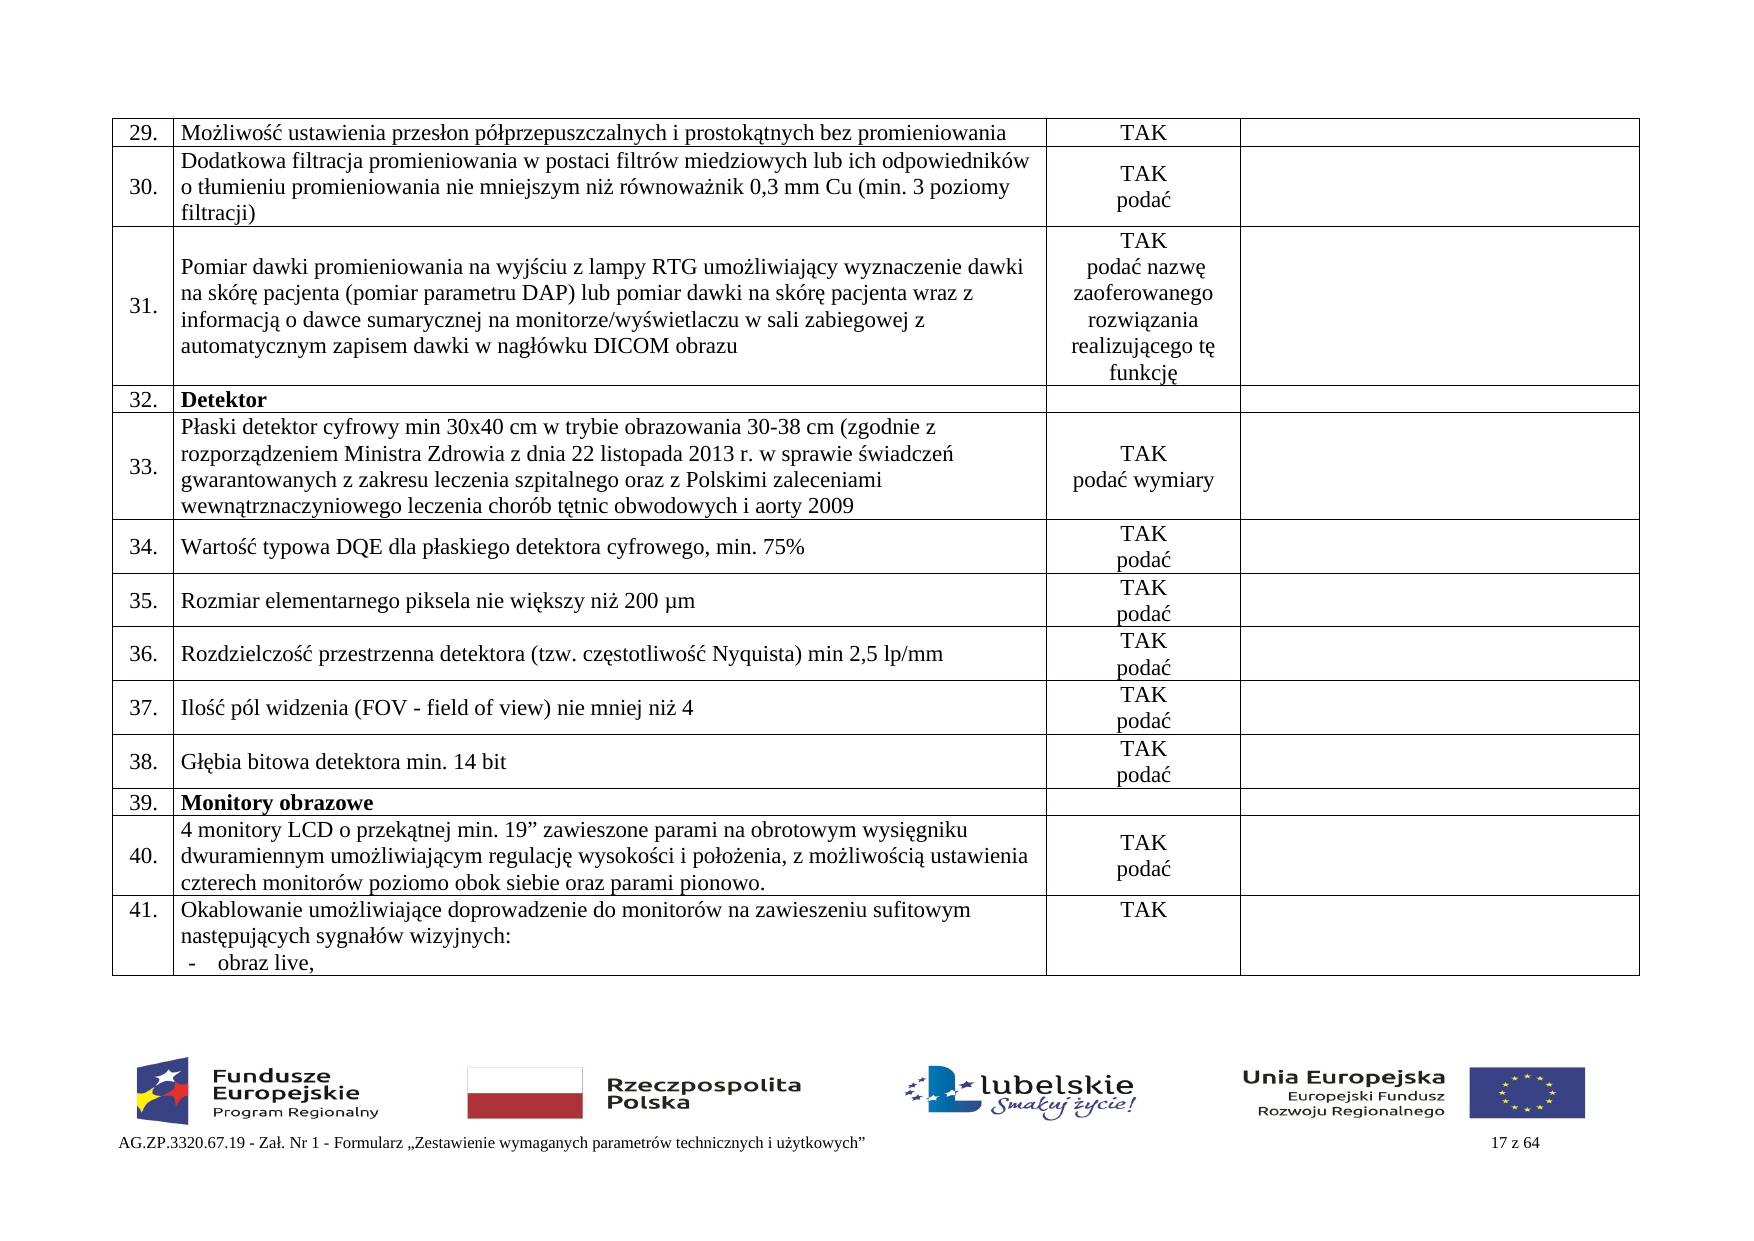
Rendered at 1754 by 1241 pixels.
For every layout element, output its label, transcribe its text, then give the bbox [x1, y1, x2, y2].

table_cell [1241, 896, 1639, 975]
table_cell TAK podać [1047, 574, 1240, 626]
table_cell [113, 574, 173, 626]
table_cell [1241, 147, 1639, 226]
table_cell [1047, 386, 1240, 412]
table_cell [113, 896, 173, 975]
table_cell [1241, 789, 1639, 815]
table_cell [1241, 627, 1639, 680]
table_cell Płaski detektor cyfrowy min 30x40 cm w trybie obrazowania 30-38 cm (zgodnie z rozporządzeniem Ministra Zdrowia z dnia 22 listopada 2013 r. w sprawie świadczeń gwarantowanych z zakresu leczenia szpitalnego oraz z Polskimi zaleceniami wewnątrznaczyniowego leczenia chorób tętnic obwodowych i aorty 2009 [174, 413, 1046, 519]
table_cell [113, 681, 173, 734]
table_cell [113, 119, 173, 146]
table_cell [113, 413, 173, 519]
table_cell TAK podać [1047, 816, 1240, 895]
table_cell Wartość typowa DQE dla płaskiego detektora cyfrowego, min. 75% [174, 520, 1046, 572]
table_cell [113, 386, 173, 412]
table_cell [1241, 520, 1639, 572]
table_cell Dodatkowa filtracja promieniowania w postaci filtrów miedziowych lub ich odpowiedników o tłumieniu promieniowania nie mniejszym niż równoważnik 0,3 mm Cu (min. 3 poziomy filtracji) [174, 147, 1046, 226]
table_cell Okablowanie umożliwiające doprowadzenie do monitorów na zawieszeniu sufitowym następujących sygnałów wizyjnych: obraz live, [174, 896, 1046, 975]
table_cell Głębia bitowa detektora min. 14 bit [174, 735, 1046, 787]
table_cell [1241, 227, 1639, 385]
table_cell Rozmiar elementarnego piksela nie większy niż 200 µm [174, 574, 1046, 626]
table_cell [113, 735, 173, 787]
table_cell TAK podać wymiary [1047, 413, 1240, 519]
table_cell [1241, 386, 1639, 412]
table_cell TAK podać [1047, 681, 1240, 734]
table_cell TAK [1047, 119, 1240, 146]
table_cell TAK podać [1047, 627, 1240, 680]
table_cell TAK podać [1047, 147, 1240, 226]
table_cell Detektor [174, 386, 1046, 412]
table_cell Pomiar dawki promieniowania na wyjściu z lampy RTG umożliwiający wyznaczenie dawki na skórę pacjenta (pomiar parametru DAP) lub pomiar dawki na skórę pacjenta wraz z informacją o dawce sumarycznej na monitorze/wyświetlaczu w sali zabiegowej z automatycznym zapisem dawki w nagłówku DICOM obrazu [174, 227, 1046, 385]
table_cell [1241, 735, 1639, 787]
table_cell [1241, 816, 1639, 895]
table_cell 4 monitory LCD o przekątnej min. 19” zawieszone parami na obrotowym wysięgniku dwuramiennym umożliwiającym regulację wysokości i położenia, z możliwością ustawienia czterech monitorów poziomo obok siebie oraz parami pionowo. [174, 816, 1046, 895]
table_cell [113, 627, 173, 680]
table_cell TAK podać nazwę zaoferowanego rozwiązania realizującego tę funkcję [1047, 227, 1240, 385]
table_cell [1241, 574, 1639, 626]
table_cell TAK [1047, 896, 1240, 975]
table_cell [113, 789, 173, 815]
table_cell [1241, 119, 1639, 146]
table_cell [113, 816, 173, 895]
table_cell Rozdzielczość przestrzenna detektora (tzw. częstotliwość Nyquista) min 2,5 lp/mm [174, 627, 1046, 680]
table_cell Ilość pól widzenia (FOV - field of view) nie mniej niż 4 [174, 681, 1046, 734]
table_cell TAK podać [1047, 735, 1240, 787]
table_cell TAK podać [1047, 520, 1240, 572]
table_cell Możliwość ustawienia przesłon półprzepuszczalnych i prostokątnych bez promieniowania [174, 119, 1046, 146]
table_cell [1241, 413, 1639, 519]
table_cell [113, 147, 173, 226]
table_cell [1241, 681, 1639, 734]
table_cell [113, 227, 173, 385]
table_cell [1047, 789, 1240, 815]
table_cell Monitory obrazowe [174, 789, 1046, 815]
table_cell [113, 520, 173, 572]
